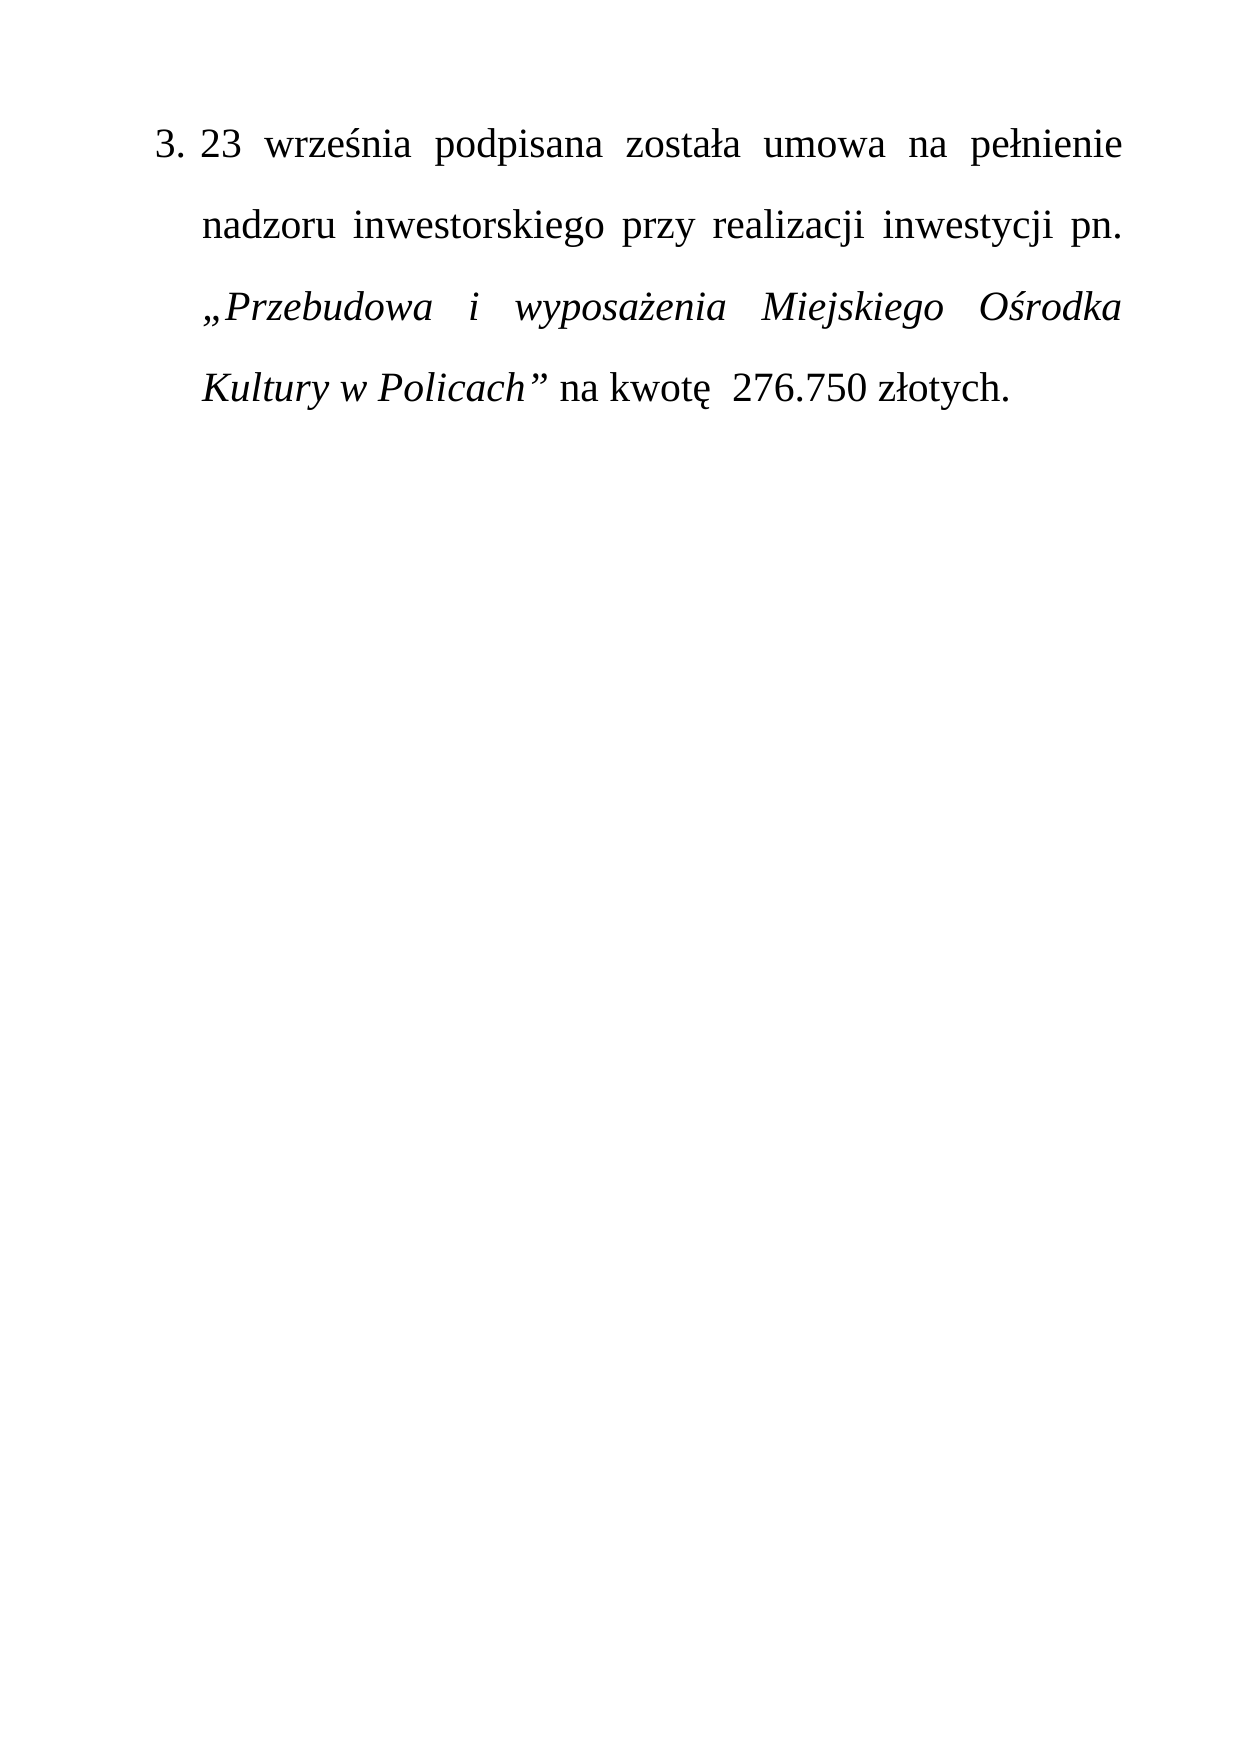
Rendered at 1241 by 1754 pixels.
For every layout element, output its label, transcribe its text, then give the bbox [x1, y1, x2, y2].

list 23 września podpisana została umowa na pełnienie nadzoru inwestorskiego przy realizacji inwestycji pn. „Przebudowa i wyposażenia Miejskiego Ośrodka Kultury w Policach” na kwotę 276.750 złotych. [154, 118, 1123, 410]
